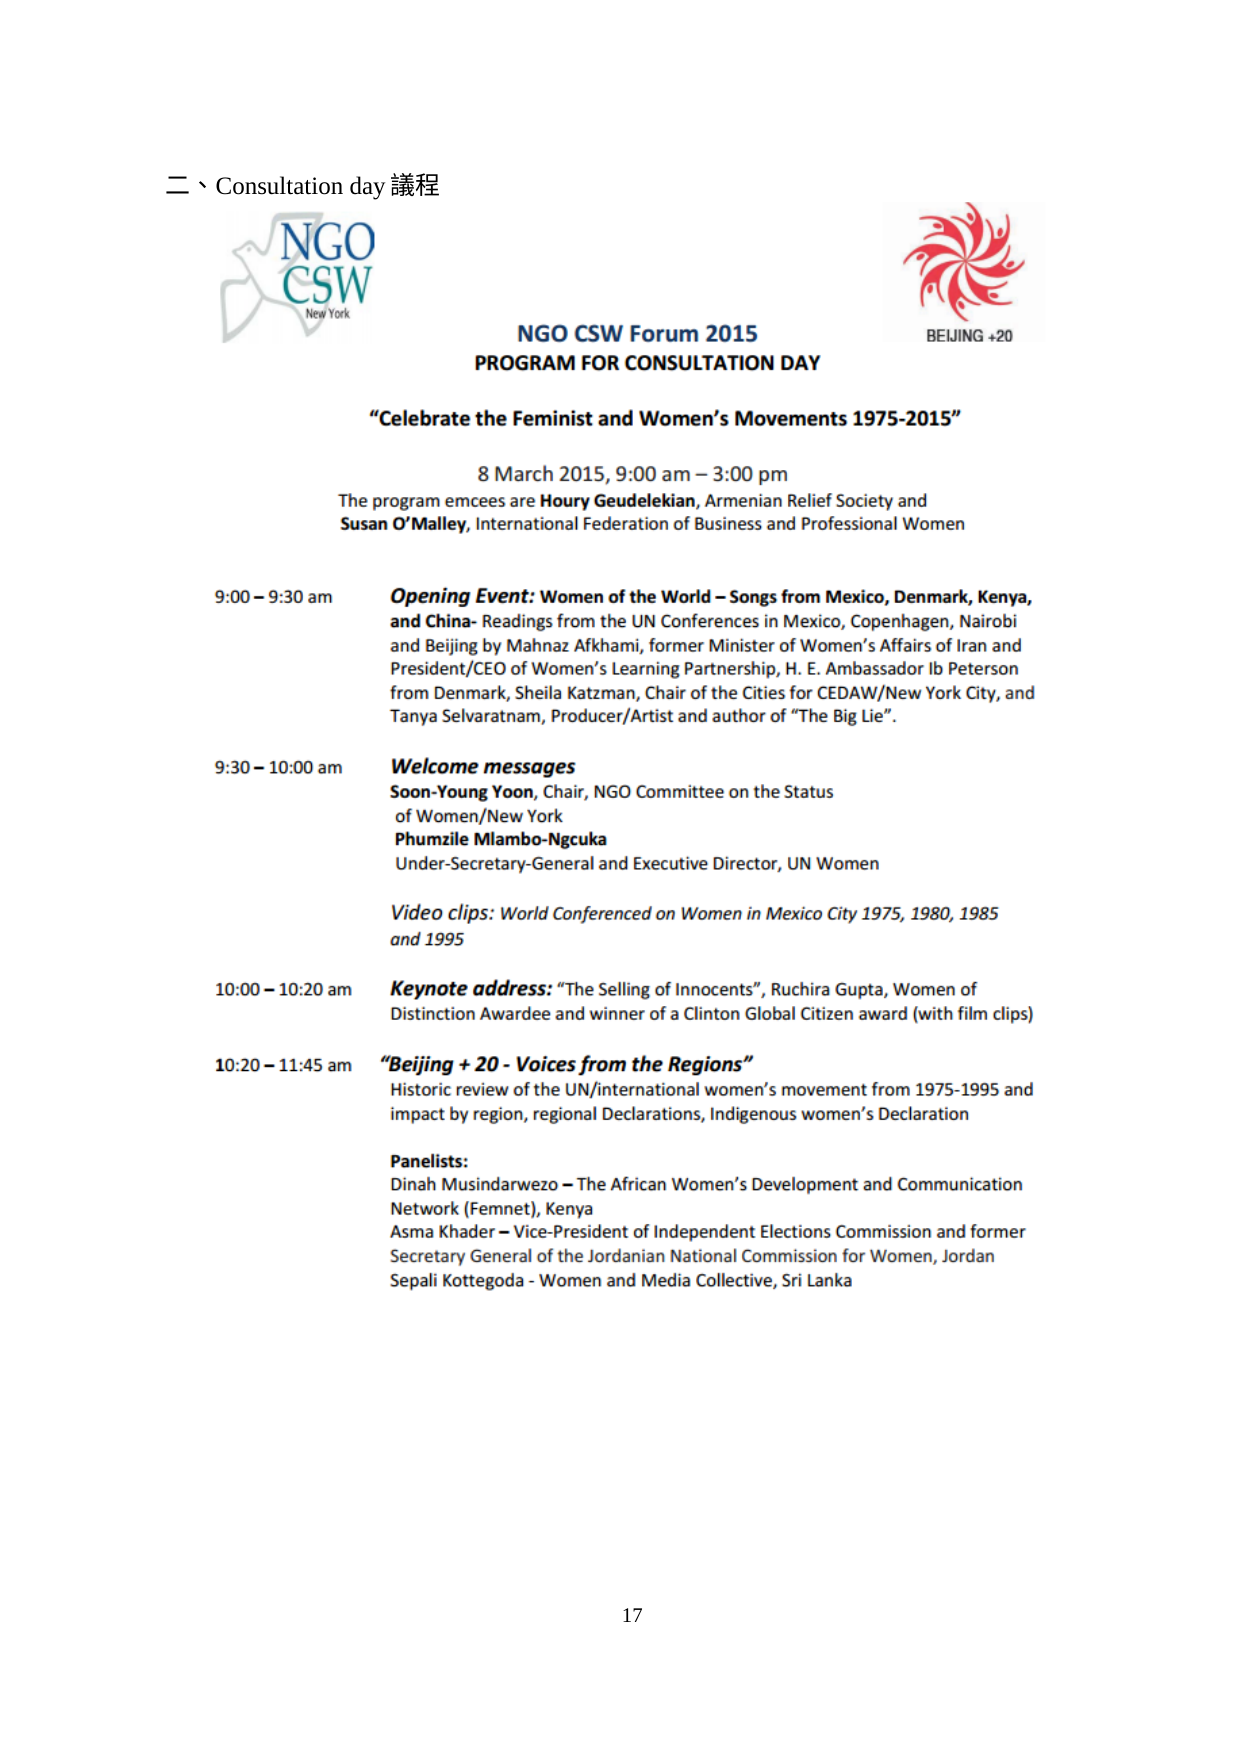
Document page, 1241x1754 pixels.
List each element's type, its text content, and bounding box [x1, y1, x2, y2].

text 二、Consultation day議程 [165, 164, 1098, 202]
picture [165, 202, 1098, 1315]
